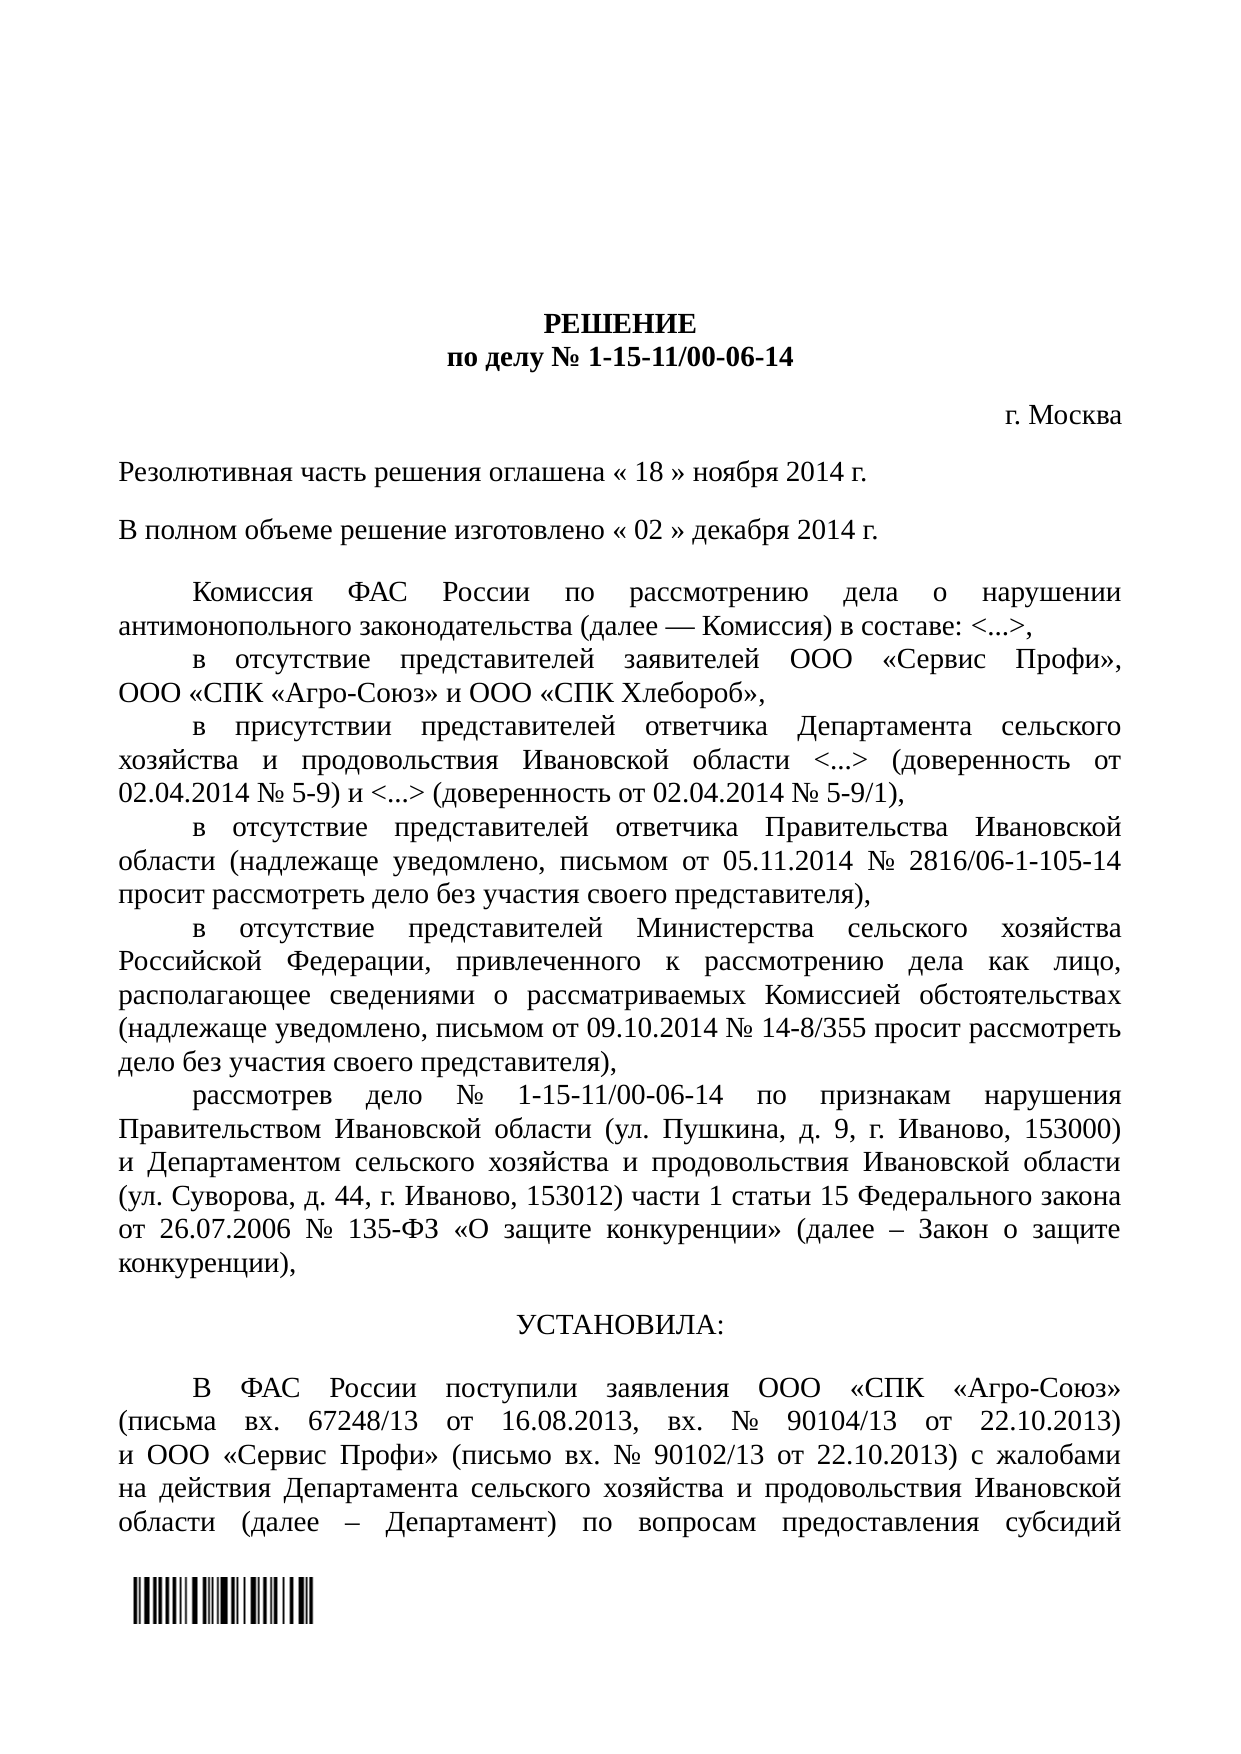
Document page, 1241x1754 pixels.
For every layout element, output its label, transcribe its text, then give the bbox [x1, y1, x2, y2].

picture [118, 1577, 331, 1624]
text Комиссия ФАС России по рассмотрению дела о нарушении антимонопольного законодательства (далее — Комиссия) в составе: <...>, [118, 574, 1122, 641]
text В ФАС России поступили заявления ООО «СПК «Агро-Союз» (письма вх. 67248/13 от 16.08.2013, вх. № 90104/13 от 22.10.2013) и ООО «Сервис Профи» (письмо вх. № 90102/13 от 22.10.2013) с жалобами на действия Департамента сельского хозяйства и продовольствия Ивановской области (далее – Департамент) по вопросам предоставления субсидий [118, 1370, 1122, 1537]
text рассмотрев дело № 1-15-11/00-06-14 по признакам нарушения Правительством Ивановской области (ул. Пушкина, д. 9, г. Иваново, 153000) и Департаментом сельского хозяйства и продовольствия Ивановской области (ул. Суворова, д. 44, г. Иваново, 153012) части 1 статьи 15 Федерального закона от 26.07.2006 № 135-ФЗ «О защите конкуренции» (далее – Закон о защите конкуренции), [118, 1077, 1122, 1279]
text г. Москва [118, 397, 1122, 430]
text в отсутствие представителей Министерства сельского хозяйства Российской Федерации, привлеченного к рассмотрению дела как лицо, располагающее сведениями о рассматриваемых Комиссией обстоятельствах (надлежаще уведомлено, письмом от 09.10.2014 № 14-8/355 просит рассмотреть дело без участия своего представителя), [118, 910, 1122, 1077]
text в отсутствие представителей заявителей ООО «Сервис Профи», ООО «СПК «Агро-Союз» и ООО «СПК Хлебороб», [118, 641, 1122, 708]
text УСТАНОВИЛА: [118, 1307, 1122, 1341]
text В полном объеме решение изготовлено « 02 » декабря 2014 г. [118, 512, 1122, 546]
text в отсутствие представителей ответчика Правительства Ивановской области (надлежаще уведомлено, письмом от 05.11.2014 № 2816/06-1-105-14 просит рассмотреть дело без участия своего представителя), [118, 809, 1122, 910]
text Резолютивная часть решения оглашена « 18 » ноября 2014 г. [118, 454, 1122, 488]
text в присутствии представителей ответчика Департамента сельского хозяйства и продовольствия Ивановской области <...> (доверенность от 02.04.2014 № 5-9) и <...> (доверенность от 02.04.2014 № 5-9/1), [118, 708, 1122, 809]
text по делу № 1-15-11/00-06-14 [118, 339, 1122, 373]
text РЕШЕНИЕ [118, 306, 1122, 339]
